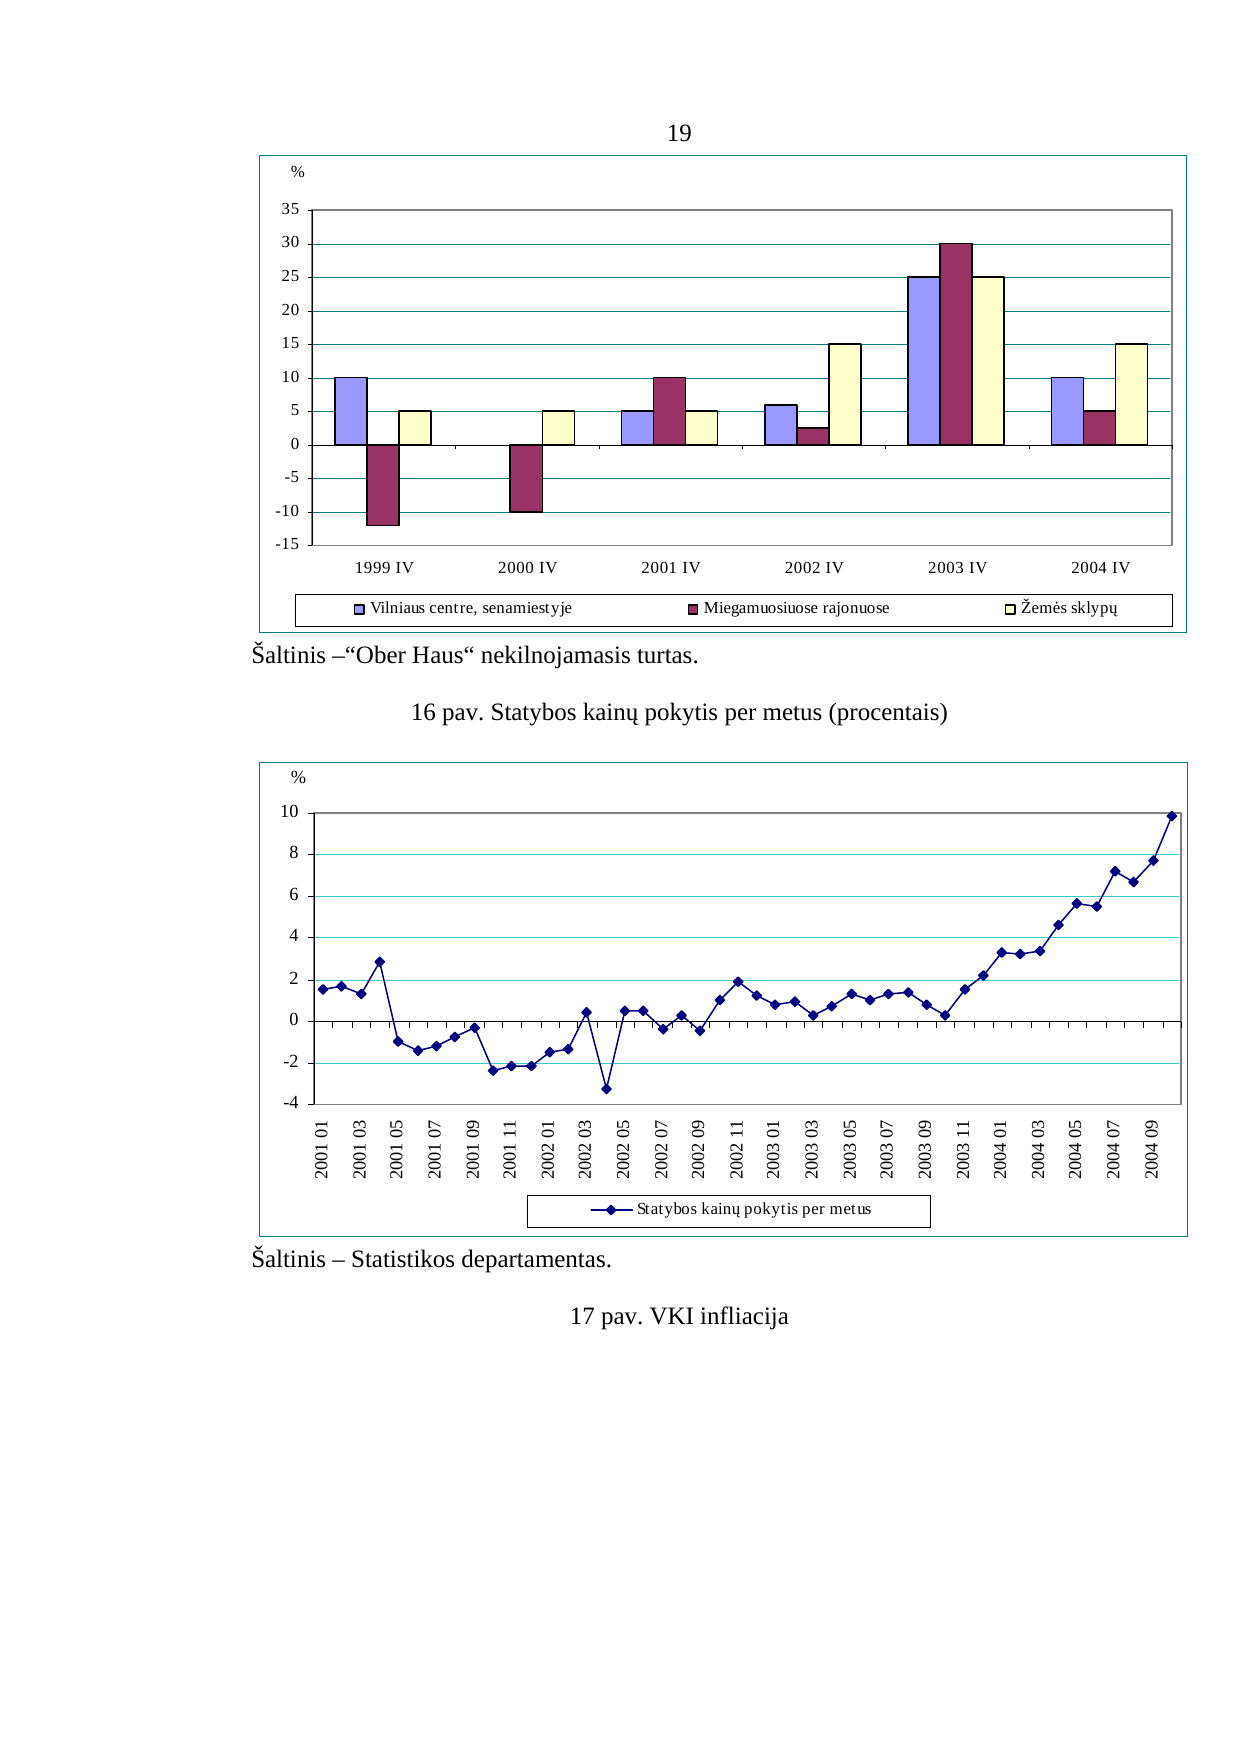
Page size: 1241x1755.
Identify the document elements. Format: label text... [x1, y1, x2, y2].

text Šaltinis –“Ober Haus“ nekilnojamasis turtas. [177, 640, 1181, 668]
text 17 pav. VKI infliacija [177, 1301, 1181, 1330]
text 16 pav. Statybos kainų pokytis per metus (procentais) [177, 697, 1181, 726]
text Šaltinis – Statistikos departamentas. [177, 1244, 1181, 1273]
